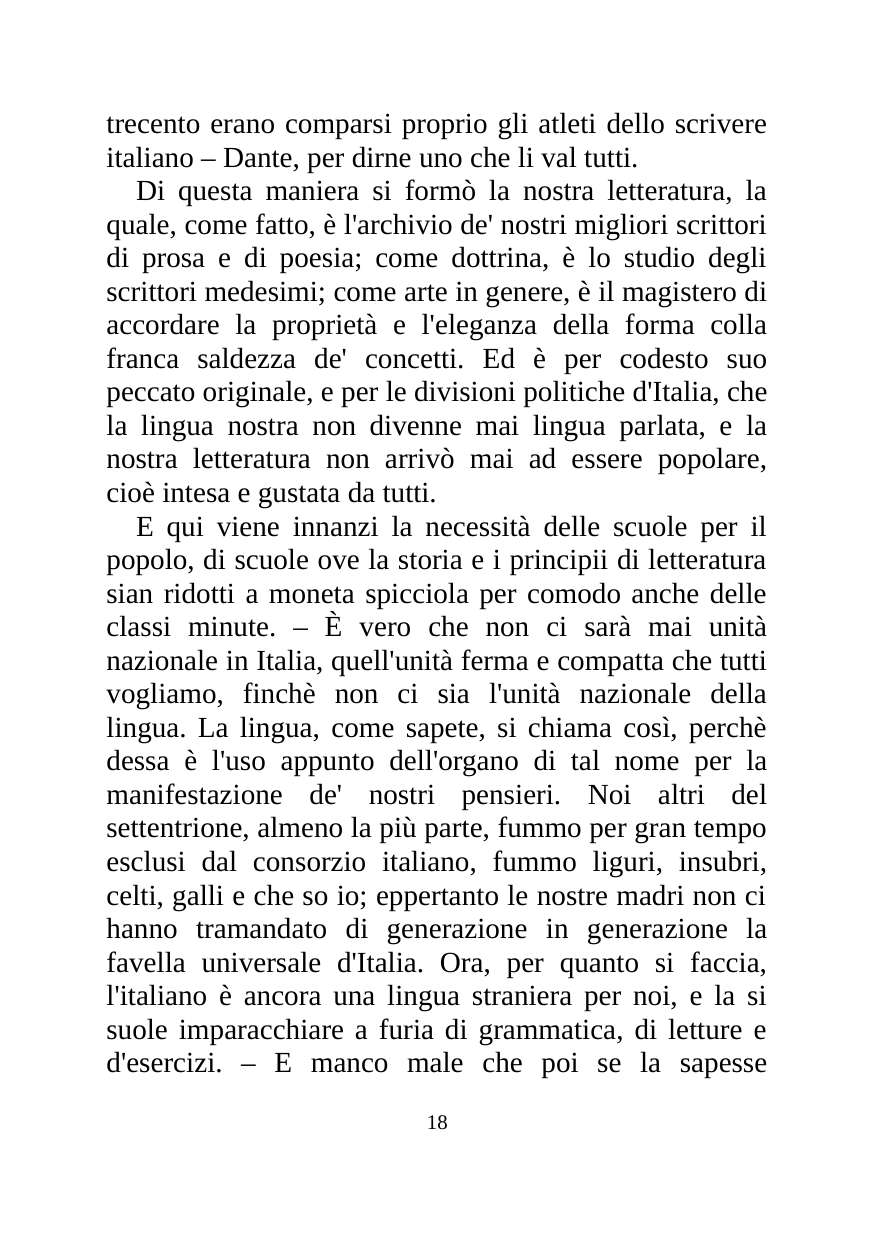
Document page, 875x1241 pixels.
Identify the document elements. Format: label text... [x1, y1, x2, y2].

text trecento erano comparsi proprio gli atleti dello scrivere italiano – Dante, per dirne uno che li val tutti. [106, 106, 768, 173]
text E qui viene innanzi la necessità delle scuole per il popolo, di scuole ove la storia e i principii di letteratura sian ridotti a moneta spicciola per comodo anche delle classi minute. – È vero che non ci sarà mai unità nazionale in Italia, quell'unità ferma e compatta che tutti vogliamo, finchè non ci sia l'unità nazionale della lingua. La lingua, come sapete, si chiama così, perchè dessa è l'uso appunto dell'organo di tal nome per la manifestazione de' nostri pensieri. Noi altri del settentrione, almeno la più parte, fummo per gran tempo esclusi dal consorzio italiano, fummo liguri, insubri, celti, galli e che so io; eppertanto le nostre madri non ci hanno tramandato di generazione in generazione la favella universale d'Italia. Ora, per quanto si faccia, l'italiano è ancora una lingua straniera per noi, e la si suole imparacchiare a furia di grammatica, di letture e d'esercizi. – E manco male che poi se la sapesse [106, 509, 768, 1079]
text Di questa maniera si formò la nostra letteratura, la quale, come fatto, è l'archivio de' nostri migliori scrittori di prosa e di poesia; come dottrina, è lo studio degli scrittori medesimi; come arte in genere, è il magistero di accordare la proprietà e l'eleganza della forma colla franca saldezza de' concetti. Ed è per codesto suo peccato originale, e per le divisioni politiche d'Italia, che la lingua nostra non divenne mai lingua parlata, e la nostra letteratura non arrivò mai ad essere popolare, cioè intesa e gustata da tutti. [106, 173, 768, 509]
